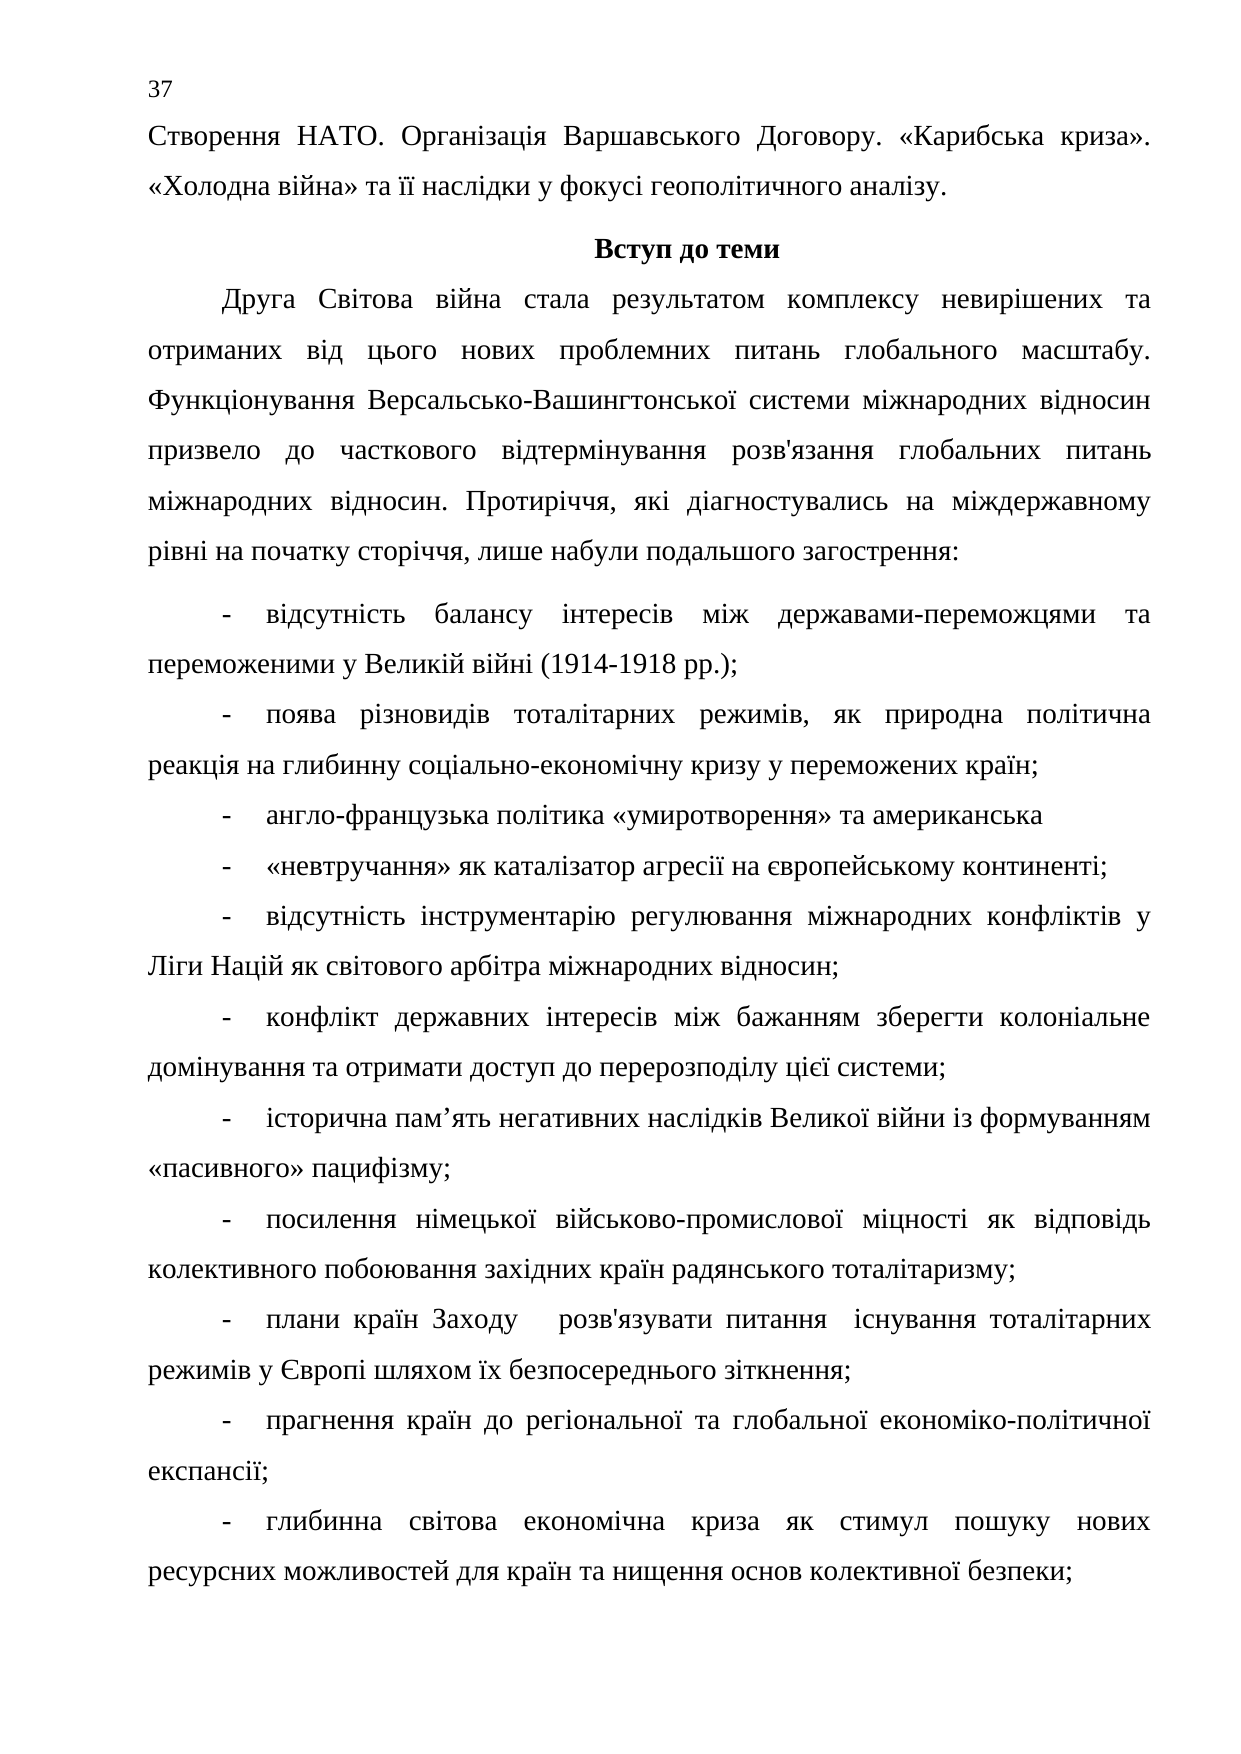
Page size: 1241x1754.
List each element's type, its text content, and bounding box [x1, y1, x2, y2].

list прагнення країн до регіональної та глобальної економіко-політичної експансії; [148, 1402, 1152, 1486]
list поява різновидів тоталітарних режимів, як природна політична реакція на глибинну соціально-економічну кризу у переможених країн; [148, 697, 1152, 781]
text Вступ до теми [148, 231, 1152, 265]
list глибинна світова економічна криза як стимул пошуку нових ресурсних можливостей для країн та нищення основ колективної безпеки; [148, 1503, 1152, 1587]
list плани країн Заходу розв'язувати питання існування тоталітарних режимів у Європі шляхом їх безпосереднього зіткнення; [148, 1302, 1152, 1385]
list англо-французька політика «умиротворення» та американська [148, 797, 1152, 831]
list конфлікт державних інтересів між бажанням зберегти колоніальне домінування та отримати доступ до перерозподілу цієї системи; [148, 999, 1152, 1083]
text Створення НАТО. Організація Варшавського Договору. «Карибська криза». «Холодна війна» та її наслідки у фокусі геополітичного аналізу. [148, 118, 1152, 202]
list відсутність інструментарію регулювання міжнародних конфліктів у Ліги Націй як світового арбітра міжнародних відносин; [148, 898, 1152, 982]
list відсутність балансу інтересів між державами-переможцями та переможеними у Великій війні (1914-1918 рр.); [148, 596, 1152, 680]
list історична пам’ять негативних наслідків Великої війни із формуванням «пасивного» пацифізму; [148, 1100, 1152, 1184]
text Друга Світова війна стала результатом комплексу невирішених та отриманих від цього нових проблемних питань глобального масштабу. Функціонування Версальсько-Вашингтонської системи міжнародних відносин призвело до часткового відтермінування розв'язання глобальних питань міжнародних відносин. Протиріччя, які діагностувались на міждержавному рівні на початку сторіччя, лише набули подальшого загострення: [148, 282, 1152, 567]
list «невтручання» як каталізатор агресії на європейському континенті; [148, 848, 1152, 881]
list посилення німецької військово-промислової міцності як відповідь колективного побоювання західних країн радянського тоталітаризму; [148, 1201, 1152, 1285]
